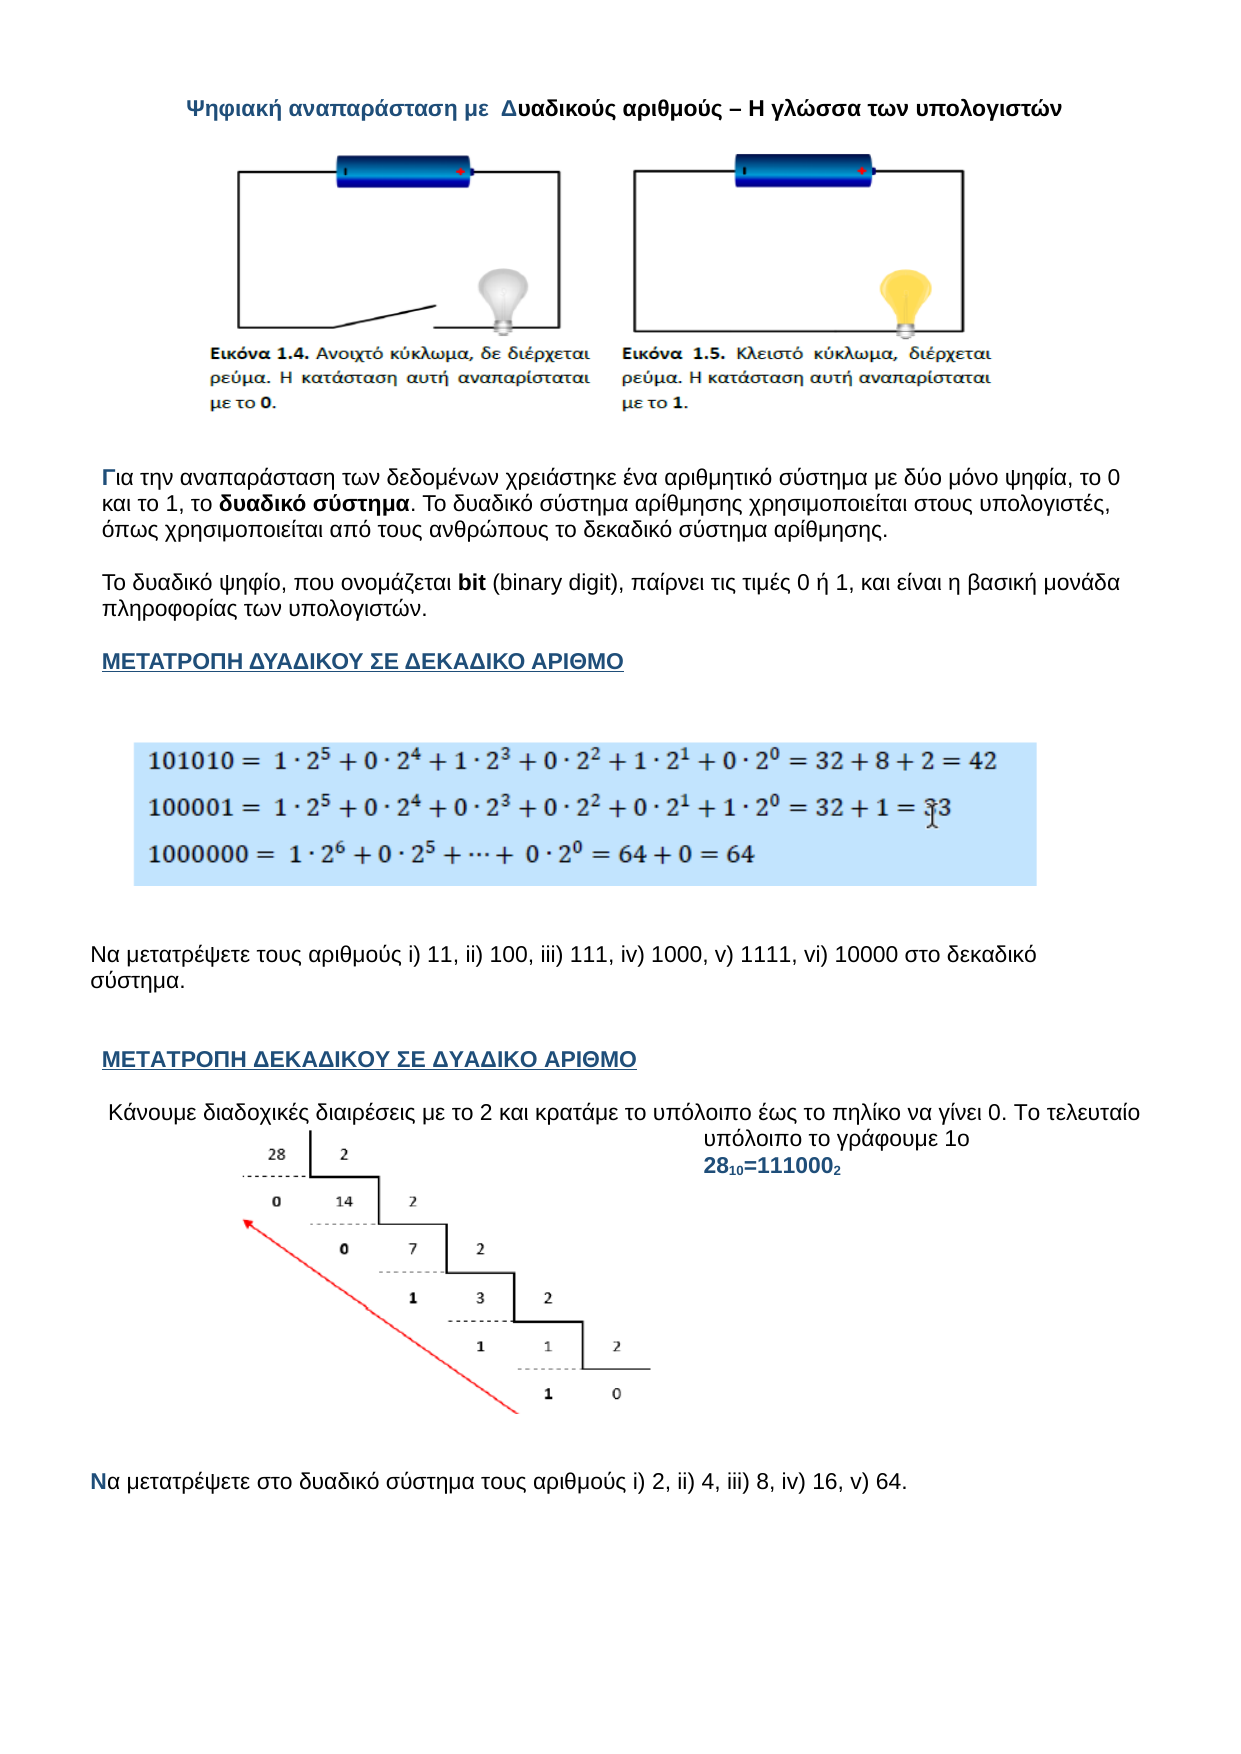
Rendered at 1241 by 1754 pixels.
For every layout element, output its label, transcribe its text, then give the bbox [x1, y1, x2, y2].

picture [207, 151, 1000, 426]
text Κάνουμε διαδοχικές διαιρέσεις με το 2 και κρατάμε το υπόλοιπο έως το πηλίκο να γίνει 0. Το τελευταίο υπόλοιπο το γράφουμε 1ο [102, 1099, 1147, 1152]
table_header [79, 701, 1091, 783]
text Ψηφιακή αναπαράσταση με Δυαδικούς αριθμούς – Η γλώσσα των υπολογιστών [102, 94, 1147, 121]
table_header Να μετατρέψετε στο δυαδικό σύστημα τους αριθμούς i) 2, ii) 4, iii) 8, iv) 16, v) 64. [79, 1363, 1112, 1494]
text 2810=1110002 [685, 1152, 1147, 1178]
picture [128, 735, 1037, 886]
text Για την αναπαράσταση των δεδομένων χρειάστηκε ένα αριθμητικό σύστημα με δύο μόνο ψηφία, το 0 [102, 463, 1147, 490]
text ΜΕΤΑΤΡΟΠΗ ΔΥΑΔΙΚΟΥ ΣΕ ΔΕΚΑΔΙΚΟ ΑΡΙΘΜΟ [102, 648, 1147, 674]
table_cell Να μετατρέψετε τους αριθμούς i) 11, ii) 100, iii) 111, iv) 1000, v) 1111, vi) 10000 στο δεκαδικό σύστημα. [79, 783, 1091, 993]
text Το δυαδικό ψηφίο, που ονομάζεται bit (binary digit), παίρνει τις τιμές 0 ή 1, και είναι η βασική μονάδα πληροφορίας των υπολογιστών. [102, 569, 1147, 622]
text [102, 1152, 238, 1178]
text ΜΕΤΑΤΡΟΠΗ ΔΕΚΑΔΙΚΟΥ ΣΕ ΔΥΑΔΙΚΟ ΑΡΙΘΜΟ [102, 1046, 1147, 1072]
picture [238, 1128, 685, 1414]
text και το 1, το δυαδικό σύστημα. Το δυαδικό σύστημα αρίθμησης χρησιμοποιείται στους υπολογιστές, όπως χρησιμοποιείται από τους ανθρώπους το δεκαδικό σύστημα αρίθμησης. [102, 490, 1147, 542]
